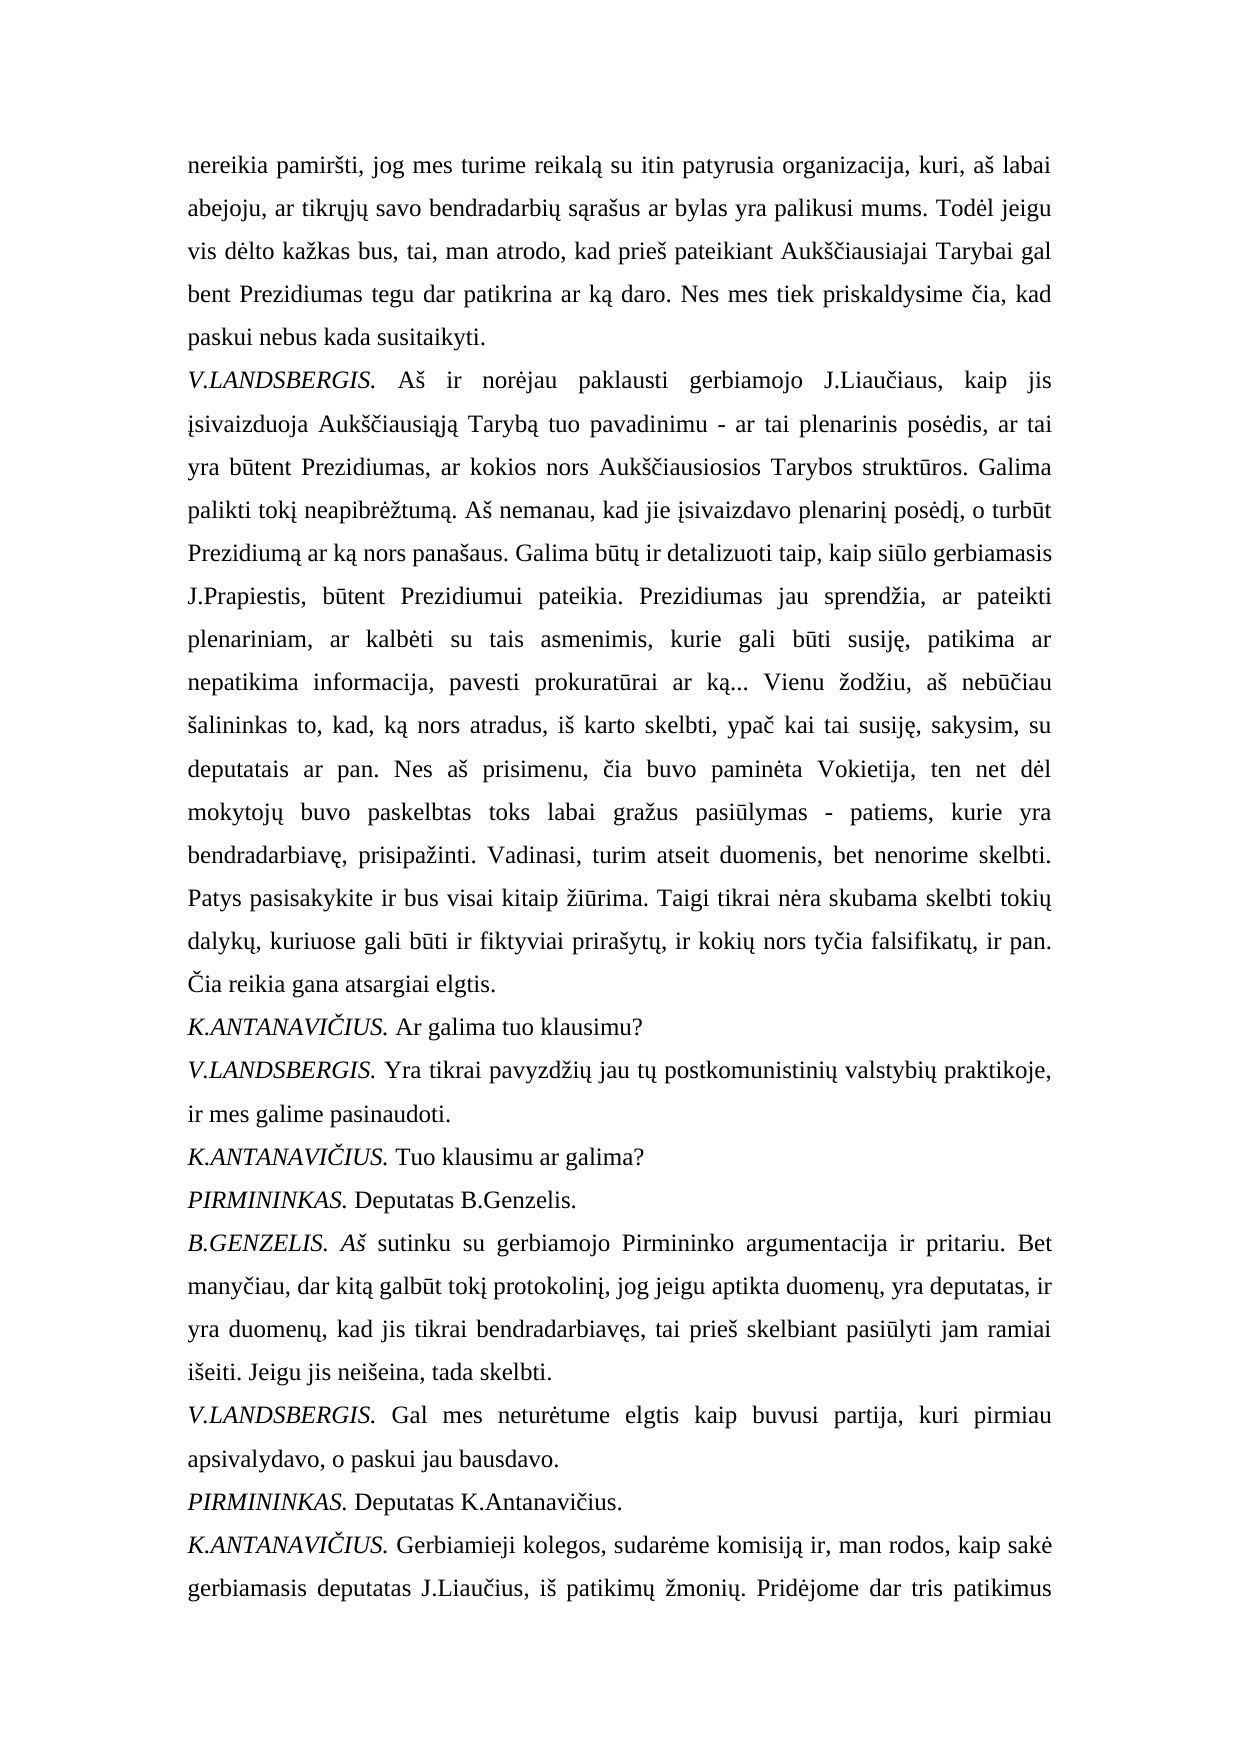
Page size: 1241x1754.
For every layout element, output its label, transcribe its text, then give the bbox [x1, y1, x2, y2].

text PIRMININKAS. Deputatas B.Genzelis. [187, 1185, 1053, 1214]
text nereikia pamiršti, jog mes turime reikalą su itin patyrusia organizacija, kuri, aš labai abejoju, ar tikrųjų savo bendradarbių sąrašus ar bylas yra palikusi mums. Todėl jeigu vis dėlto kažkas bus, tai, man atrodo, kad prieš pateikiant Aukščiausiajai Tarybai gal bent Prezidiumas tegu dar patikrina ar ką daro. Nes mes tiek priskaldysime čia, kad paskui nebus kada susitaikyti. [187, 150, 1053, 351]
text PIRMININKAS. Deputatas K.Antanavičius. [187, 1487, 1053, 1516]
text V.LANDSBERGIS. Gal mes neturėtume elgtis kaip buvusi partija, kuri pirmiau apsivalydavo, o paskui jau bausdavo. [187, 1401, 1053, 1472]
text K.ANTANAVIČIUS. Ar galima tuo klausimu? [187, 1012, 1053, 1041]
text V.LANDSBERGIS. Yra tikrai pavyzdžių jau tų postkomunistinių valstybių praktikoje, ir mes galime pasinaudoti. [187, 1056, 1053, 1127]
text V.LANDSBERGIS. Aš ir norėjau paklausti gerbiamojo J.Liaučiaus, kaip jis įsivaizduoja Aukščiausiąją Tarybą tuo pavadinimu - ar tai plenarinis posėdis, ar tai yra būtent Prezidiumas, ar kokios nors Aukščiausiosios Tarybos struktūros. Galima palikti tokį neapibrėžtumą. Aš nemanau, kad jie įsivaizdavo plenarinį posėdį, o turbūt Prezidiumą ar ką nors panašaus. Galima būtų ir detalizuoti taip, kaip siūlo gerbiamasis J.Prapiestis, būtent Prezidiumui pateikia. Prezidiumas jau sprendžia, ar pateikti plenariniam, ar kalbėti su tais asmenimis, kurie gali būti susiję, patikima ar nepatikima informacija, pavesti prokuratūrai ar ką... Vienu žodžiu, aš nebūčiau šalininkas to, kad, ką nors atradus, iš karto skelbti, ypač kai tai susiję, sakysim, su deputatais ar pan. Nes aš prisimenu, čia buvo paminėta Vokietija, ten net dėl mokytojų buvo paskelbtas toks labai gražus pasiūlymas - patiems, kurie yra bendradarbiavę, prisipažinti. Vadinasi, turim atseit duomenis, bet nenorime skelbti. Patys pasisakykite ir bus visai kitaip žiūrima. Taigi tikrai nėra skubama skelbti tokių dalykų, kuriuose gali būti ir fiktyviai prirašytų, ir kokių nors tyčia falsifikatų, ir pan. Čia reikia gana atsargiai elgtis. [187, 366, 1053, 998]
text K.ANTANAVIČIUS. Gerbiamieji kolegos, sudarėme komisiją ir, man rodos, kaip sakė gerbiamasis deputatas J.Liaučius, iš patikimų žmonių. Pridėjome dar tris patikimus [187, 1530, 1053, 1602]
text K.ANTANAVIČIUS. Tuo klausimu ar galima? [187, 1142, 1053, 1171]
text B.GENZELIS. Aš sutinku su gerbiamojo Pirmininko argumentacija ir pritariu. Bet manyčiau, dar kitą galbūt tokį protokolinį, jog jeigu aptikta duomenų, yra deputatas, ir yra duomenų, kad jis tikrai bendradarbiavęs, tai prieš skelbiant pasiūlyti jam ramiai išeiti. Jeigu jis neišeina, tada skelbti. [187, 1228, 1053, 1386]
